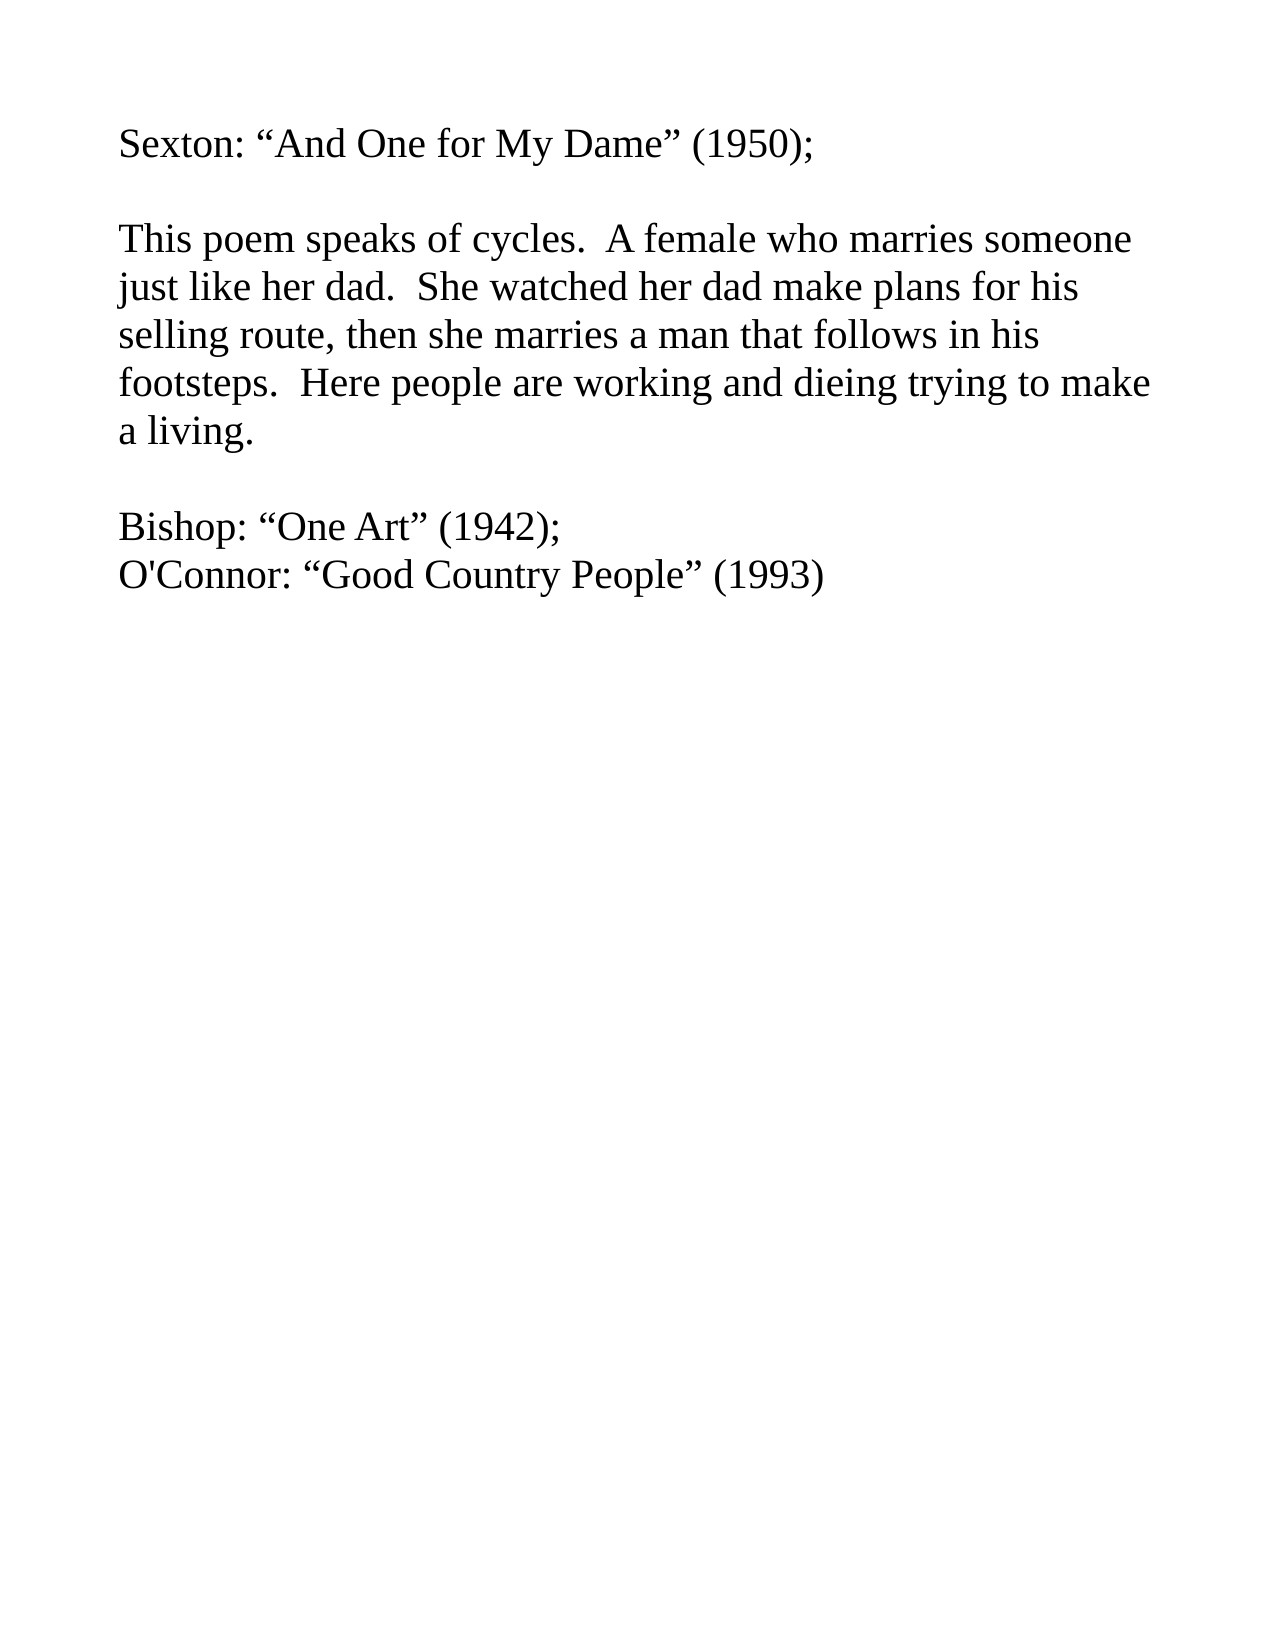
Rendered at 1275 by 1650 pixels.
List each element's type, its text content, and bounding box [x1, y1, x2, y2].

text Sexton: “And One for My Dame” (1950); [118, 118, 1157, 166]
text Bishop: “One Art” (1942); [118, 501, 1157, 549]
text O'Connor: “Good Country People” (1993) [118, 549, 1157, 597]
text This poem speaks of cycles. A female who marries someone just like her dad. She watched her dad make plans for his selling route, then she marries a man that follows in his footsteps. Here people are working and dieing trying to make a living. [118, 214, 1157, 453]
